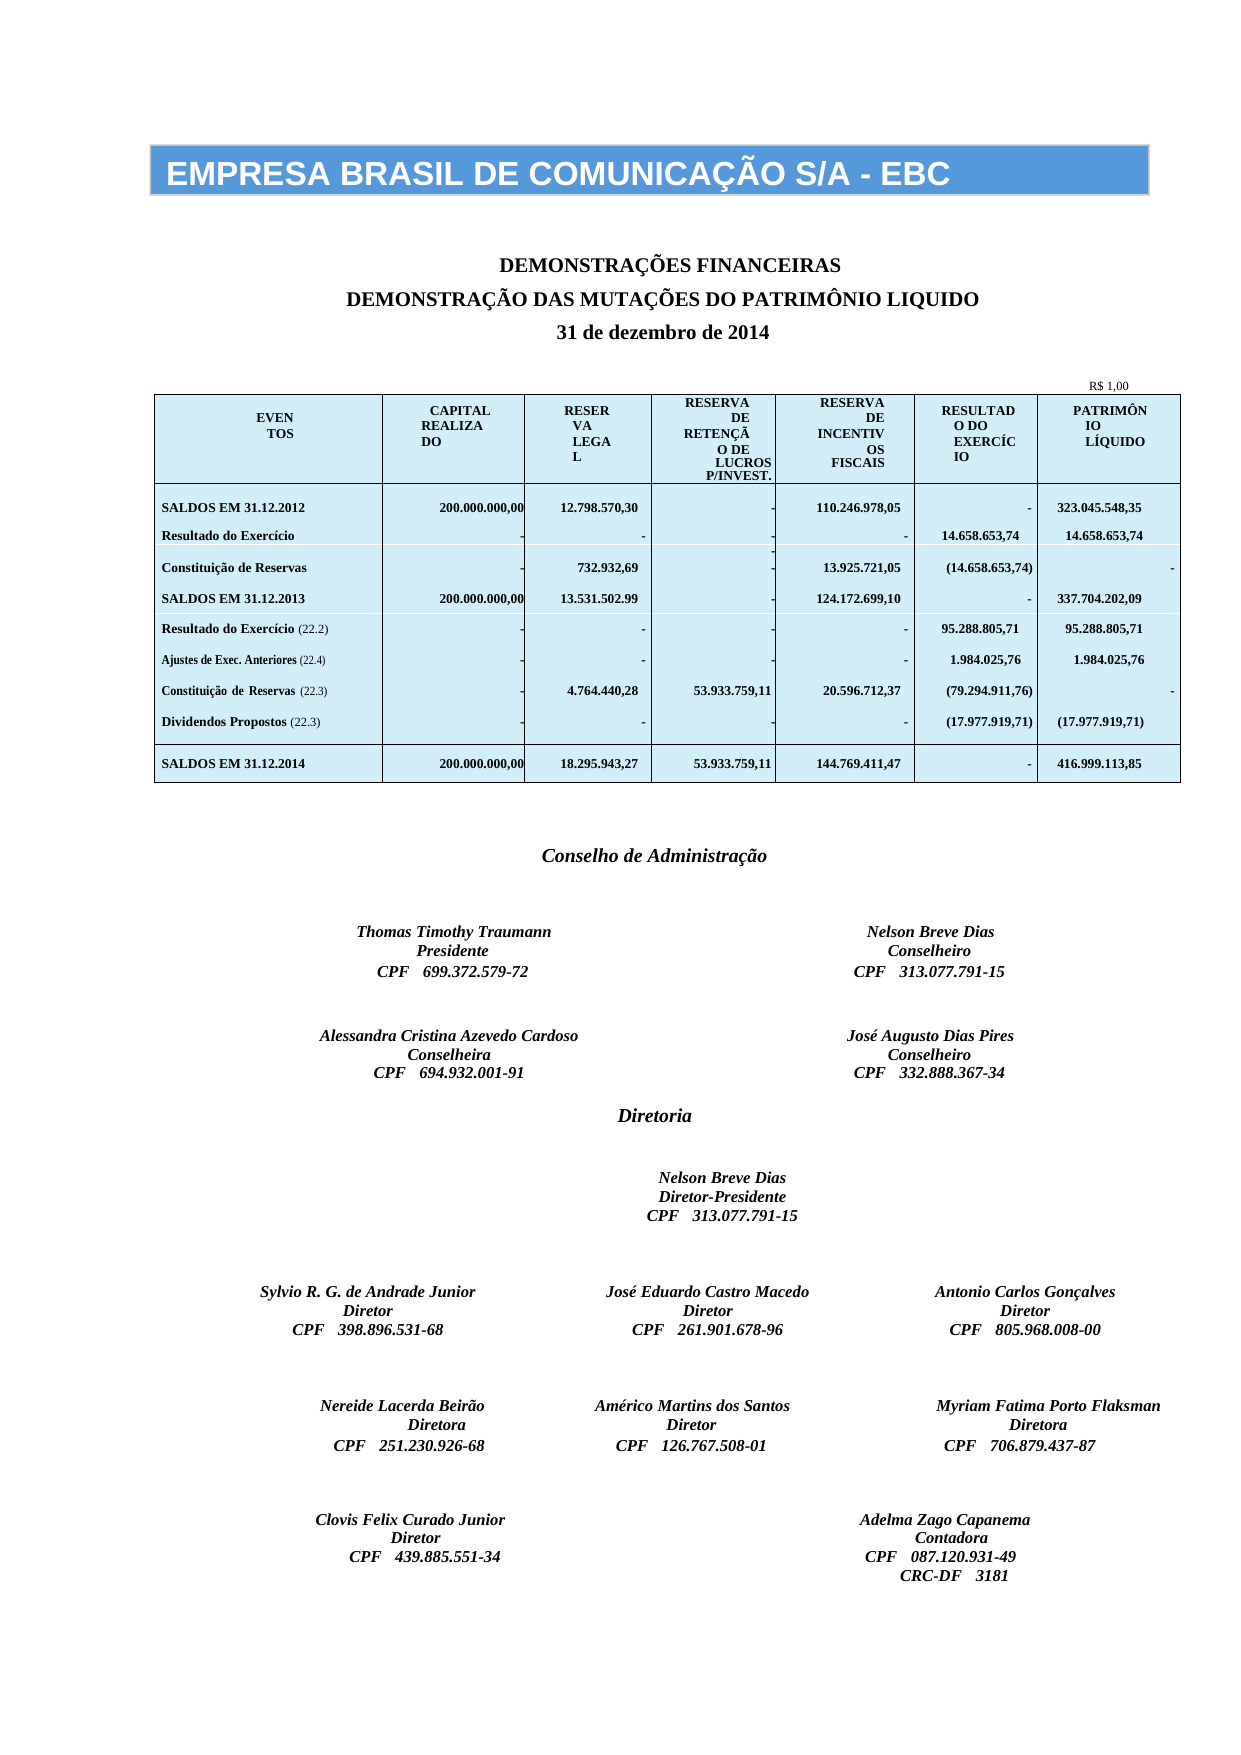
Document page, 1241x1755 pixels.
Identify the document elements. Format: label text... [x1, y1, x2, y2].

table_cell CPF 332.888.367-34 [720, 1066, 1067, 1084]
table_header CAPITAL REALIZADO [383, 395, 524, 483]
table_cell 53.933.759,11 [652, 675, 775, 706]
table_cell Clovis Felix Curado Junior [234, 1483, 841, 1530]
table_cell CPF 313.077.791-15 [720, 962, 1067, 1004]
table_cell - [776, 644, 914, 675]
table_cell CPF 126.767.508-01 [551, 1436, 841, 1483]
table_header Antonio Carlos Gonçalves [872, 1284, 1167, 1303]
table_cell Conselheiro [720, 1047, 1067, 1066]
table_cell - [776, 522, 914, 544]
table_cell [383, 545, 524, 560]
table_cell - [652, 522, 775, 544]
table_cell 124.172.699,10 [776, 583, 914, 613]
table_cell CPF 699.372.579-72 [254, 962, 720, 1004]
table_cell 416.999.113,85 [1038, 745, 1180, 782]
table_cell - [776, 706, 914, 744]
table_cell - [652, 484, 775, 522]
table_cell 200.000.000,00 [383, 583, 524, 613]
table_cell - [652, 706, 775, 744]
table_cell (17.977.919,71) [915, 706, 1037, 744]
table_cell - [383, 522, 524, 544]
table_cell Dividendos Propostos (22.3) [155, 706, 382, 744]
table_cell SALDOS EM 31.12.2012 [155, 484, 382, 522]
table_cell CPF 805.968.008-00 [872, 1322, 1167, 1341]
table_header RESULTADO DO EXERCÍCIO [915, 395, 1037, 483]
table_cell SALDOS EM 31.12.2014 [155, 745, 382, 782]
table_cell [915, 545, 1037, 560]
table_cell Ajustes de Exec. Anteriores (22.4) [155, 644, 382, 675]
table_cell - [915, 745, 1037, 782]
table_cell Diretor [872, 1303, 1167, 1322]
text DEMONSTRAÇÃO DAS MUTAÇÕES DO PATRIMÔNIO LIQUIDO [154, 287, 1171, 311]
table_cell 95.288.805,71 [915, 614, 1037, 644]
table_cell [234, 1568, 551, 1587]
text DEMONSTRAÇÕES FINANCEIRAS [154, 253, 1186, 277]
table_cell - [383, 644, 524, 675]
table_cell - [915, 484, 1037, 522]
table_cell Contadora [841, 1530, 1199, 1549]
table_cell - [652, 583, 775, 613]
table_cell Resultado do Exercício [155, 522, 382, 544]
table_cell (14.658.653,74) [915, 560, 1037, 583]
table_cell 53.933.759,11 [652, 745, 775, 782]
table_cell 110.246.978,05 [776, 484, 914, 522]
table_header Américo Martins dos Santos [551, 1399, 841, 1417]
table_cell - [525, 614, 651, 644]
table_cell 14.658.653,74 [1038, 522, 1180, 544]
table_cell [551, 1549, 841, 1568]
table_cell Constituição de Reservas (22.3) [155, 675, 382, 706]
table_header Myriam Fatima Porto Flaksman [841, 1399, 1199, 1417]
table_cell Diretora [841, 1417, 1199, 1436]
table_cell Diretor [234, 1530, 551, 1549]
table_cell Diretor [548, 1303, 872, 1322]
table_cell Constituição de Reservas [155, 560, 382, 583]
text 31 de dezembro de 2014 [154, 321, 1171, 344]
table_cell Adelma Zago Capanema [841, 1483, 1199, 1530]
table_cell [776, 545, 914, 560]
table_cell - [915, 583, 1037, 613]
table_cell - [652, 545, 775, 560]
table_cell 4.764.440,28 [525, 675, 651, 706]
table_cell 14.658.653,74 [915, 522, 1037, 544]
table_cell 1.984.025,76 [1038, 644, 1180, 675]
table_cell Diretora [234, 1417, 551, 1436]
table_cell 200.000.000,00 [383, 745, 524, 782]
table_cell [525, 545, 651, 560]
text Conselho de Administração [387, 844, 924, 867]
table_cell 323.045.548,35 [1038, 484, 1180, 522]
text R$ 1,00 [154, 379, 1128, 393]
table_cell - [652, 644, 775, 675]
table_cell [551, 1530, 841, 1549]
table_cell CPF 694.932.001-91 [254, 1066, 720, 1084]
table_header Nelson Breve Dias [607, 1170, 839, 1189]
table_cell 12.798.570,30 [525, 484, 651, 522]
table_cell - [1038, 675, 1180, 706]
table_header RESERVA DE RETENÇÃO DE LUCROS P/INVEST. [652, 395, 775, 483]
table_cell 20.596.712,37 [776, 675, 914, 706]
table_cell Presidente [254, 943, 720, 962]
table_cell - [776, 614, 914, 644]
table_cell SALDOS EM 31.12.2013 [155, 583, 382, 613]
table_cell - [525, 644, 651, 675]
table_header PATRIMÔNIO LÍQUIDO [1038, 395, 1180, 483]
table_cell Conselheiro [720, 943, 1067, 962]
table_header Nelson Breve Dias [720, 924, 1067, 943]
table_cell Alessandra Cristina Azevedo Cardoso [254, 1005, 720, 1047]
table_cell (79.294.911,76) [915, 675, 1037, 706]
table_cell - [383, 560, 524, 583]
table_cell CPF 087.120.931-49 [841, 1549, 1199, 1568]
table_cell 337.704.202,09 [1038, 583, 1180, 613]
table_cell 95.288.805,71 [1038, 614, 1180, 644]
table_cell - [383, 675, 524, 706]
table_cell 18.295.943,27 [525, 745, 651, 782]
table_cell CPF 439.885.551-34 [234, 1549, 551, 1568]
table_cell 732.932,69 [525, 560, 651, 583]
table_header José Eduardo Castro Macedo [548, 1284, 872, 1303]
table_cell CPF 706.879.437-87 [841, 1436, 1199, 1483]
table_cell Diretor [551, 1417, 841, 1436]
table_cell CPF 398.896.531-68 [198, 1322, 548, 1341]
table_cell CPF 251.230.926-68 [234, 1436, 551, 1483]
table_cell (17.977.919,71) [1038, 706, 1180, 744]
table_cell 200.000.000,00 [383, 484, 524, 522]
table_cell 13.925.721,05 [776, 560, 914, 583]
table_header RESERVA LEGAL [525, 395, 651, 483]
table_cell CPF 313.077.791-15 [607, 1208, 839, 1227]
table_cell [1038, 545, 1180, 560]
table_cell CPF 261.901.678-96 [548, 1322, 872, 1341]
text Diretoria [387, 1104, 924, 1127]
table_cell 144.769.411,47 [776, 745, 914, 782]
table_cell Resultado do Exercício (22.2) [155, 614, 382, 644]
table_cell - [525, 706, 651, 744]
table_header Nereide Lacerda Beirão [234, 1399, 551, 1417]
table_header RESERVA DE INCENTIVOS FISCAIS [776, 395, 914, 483]
table_cell - [383, 614, 524, 644]
table_cell Diretor [198, 1303, 548, 1322]
table_cell 1.984.025,76 [915, 644, 1037, 675]
table_cell José Augusto Dias Pires [720, 1005, 1067, 1047]
table_cell CRC-DF 3181 [841, 1568, 1199, 1587]
table_cell Conselheira [254, 1047, 720, 1066]
table_header EVENTOS [155, 395, 382, 483]
table_cell Diretor-Presidente [607, 1189, 839, 1208]
table_cell [551, 1568, 841, 1587]
table_cell 13.531.502.99 [525, 583, 651, 613]
table_cell - [652, 614, 775, 644]
table_cell - [525, 522, 651, 544]
table_cell - [383, 706, 524, 744]
table_header Thomas Timothy Traumann [254, 924, 720, 943]
table_header Sylvio R. G. de Andrade Junior [198, 1284, 548, 1303]
table_cell - [652, 560, 775, 583]
table_cell [155, 545, 382, 560]
table_cell - [1038, 560, 1180, 583]
